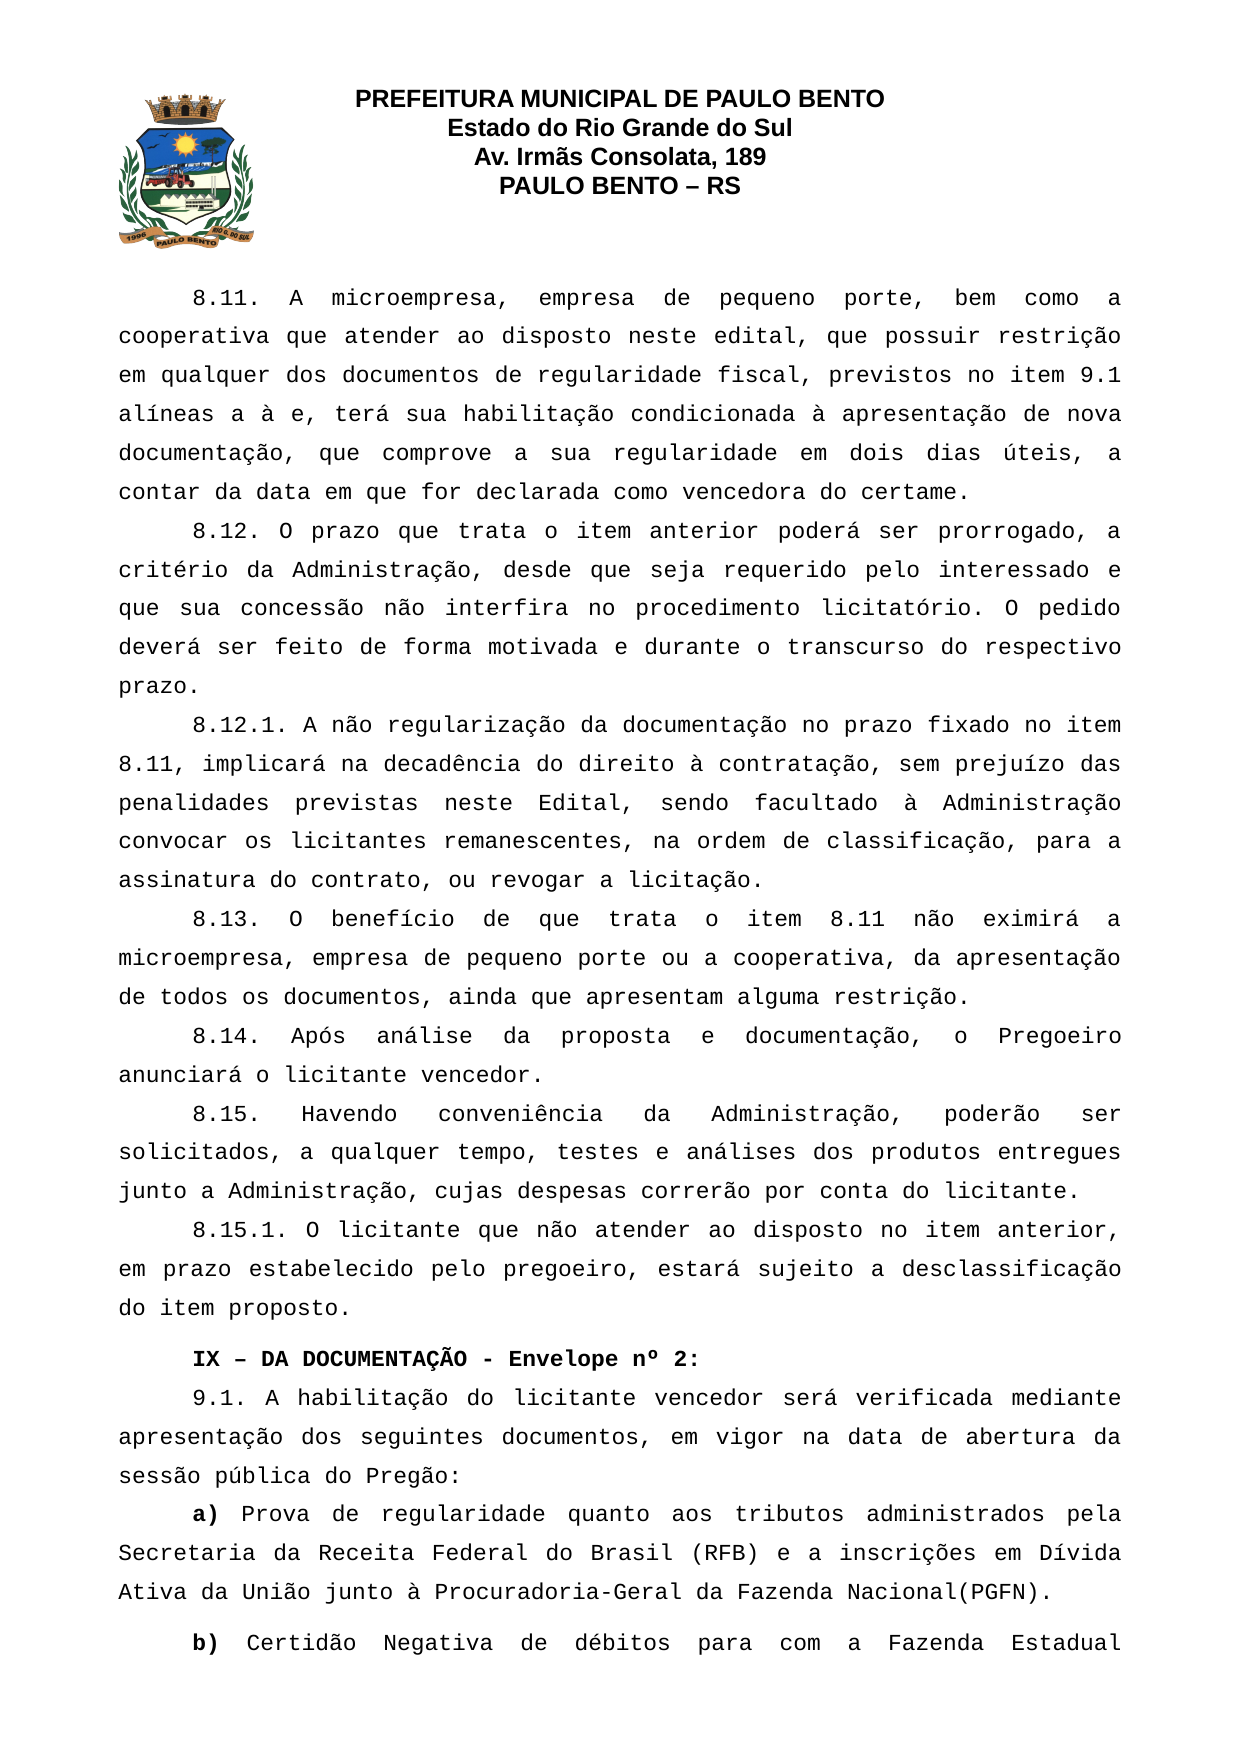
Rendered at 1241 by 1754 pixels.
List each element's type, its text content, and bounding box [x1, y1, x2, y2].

text b) Certidão Negativa de débitos para com a Fazenda Estadual [118, 1632, 1122, 1658]
text 8.12. O prazo que trata o item anterior poderá ser prorrogado, a critério da Administração, desde que seja requerido pelo interessado e que sua concessão não interfira no procedimento licitatório. O pedido deverá ser feito de forma motivada e durante o transcurso do respectivo prazo. [118, 519, 1122, 700]
text IX – DA DOCUMENTAÇÃO - Envelope nº 2: [118, 1347, 1122, 1373]
text 8.12.1. A não regularização da documentação no prazo fixado no item 8.11, implicará na decadência do direito à contratação, sem prejuízo das penalidades previstas neste Edital, sendo facultado à Administração convocar os licitantes remanescentes, na ordem de classificação, para a assinatura do contrato, ou revogar a licitação. [118, 713, 1122, 895]
picture [118, 93, 254, 249]
text 9.1. A habilitação do licitante vencedor será verificada mediante apresentação dos seguintes documentos, em vigor na data de abertura da sessão pública do Pregão: [118, 1386, 1122, 1490]
text 8.14. Após análise da proposta e documentação, o Pregoeiro anunciará o licitante vencedor. [118, 1024, 1122, 1089]
text a) Prova de regularidade quanto aos tributos administrados pela Secretaria da Receita Federal do Brasil (RFB) e a inscrições em Dívida Ativa da União junto à Procuradoria-Geral da Fazenda Nacional(PGFN). [118, 1503, 1122, 1606]
text 8.15. Havendo conveniência da Administração, poderão ser solicitados, a qualquer tempo, testes e análises dos produtos entregues junto a Administração, cujas despesas correrão por conta do licitante. [118, 1102, 1122, 1206]
text 8.15.1. O licitante que não atender ao disposto no item anterior, em prazo estabelecido pelo pregoeiro, estará sujeito a desclassificação do item proposto. [118, 1218, 1122, 1322]
text 8.11. A microempresa, empresa de pequeno porte, bem como a cooperativa que atender ao disposto neste edital, que possuir restrição em qualquer dos documentos de regularidade fiscal, previstos no item 9.1 alíneas a à e, terá sua habilitação condicionada à apresentação de nova documentação, que comprove a sua regularidade em dois dias úteis, a contar da data em que for declarada como vencedora do certame. [118, 286, 1122, 506]
text 8.13. O benefício de que trata o item 8.11 não eximirá a microempresa, empresa de pequeno porte ou a cooperativa, da apresentação de todos os documentos, ainda que apresentam alguma restrição. [118, 908, 1122, 1011]
